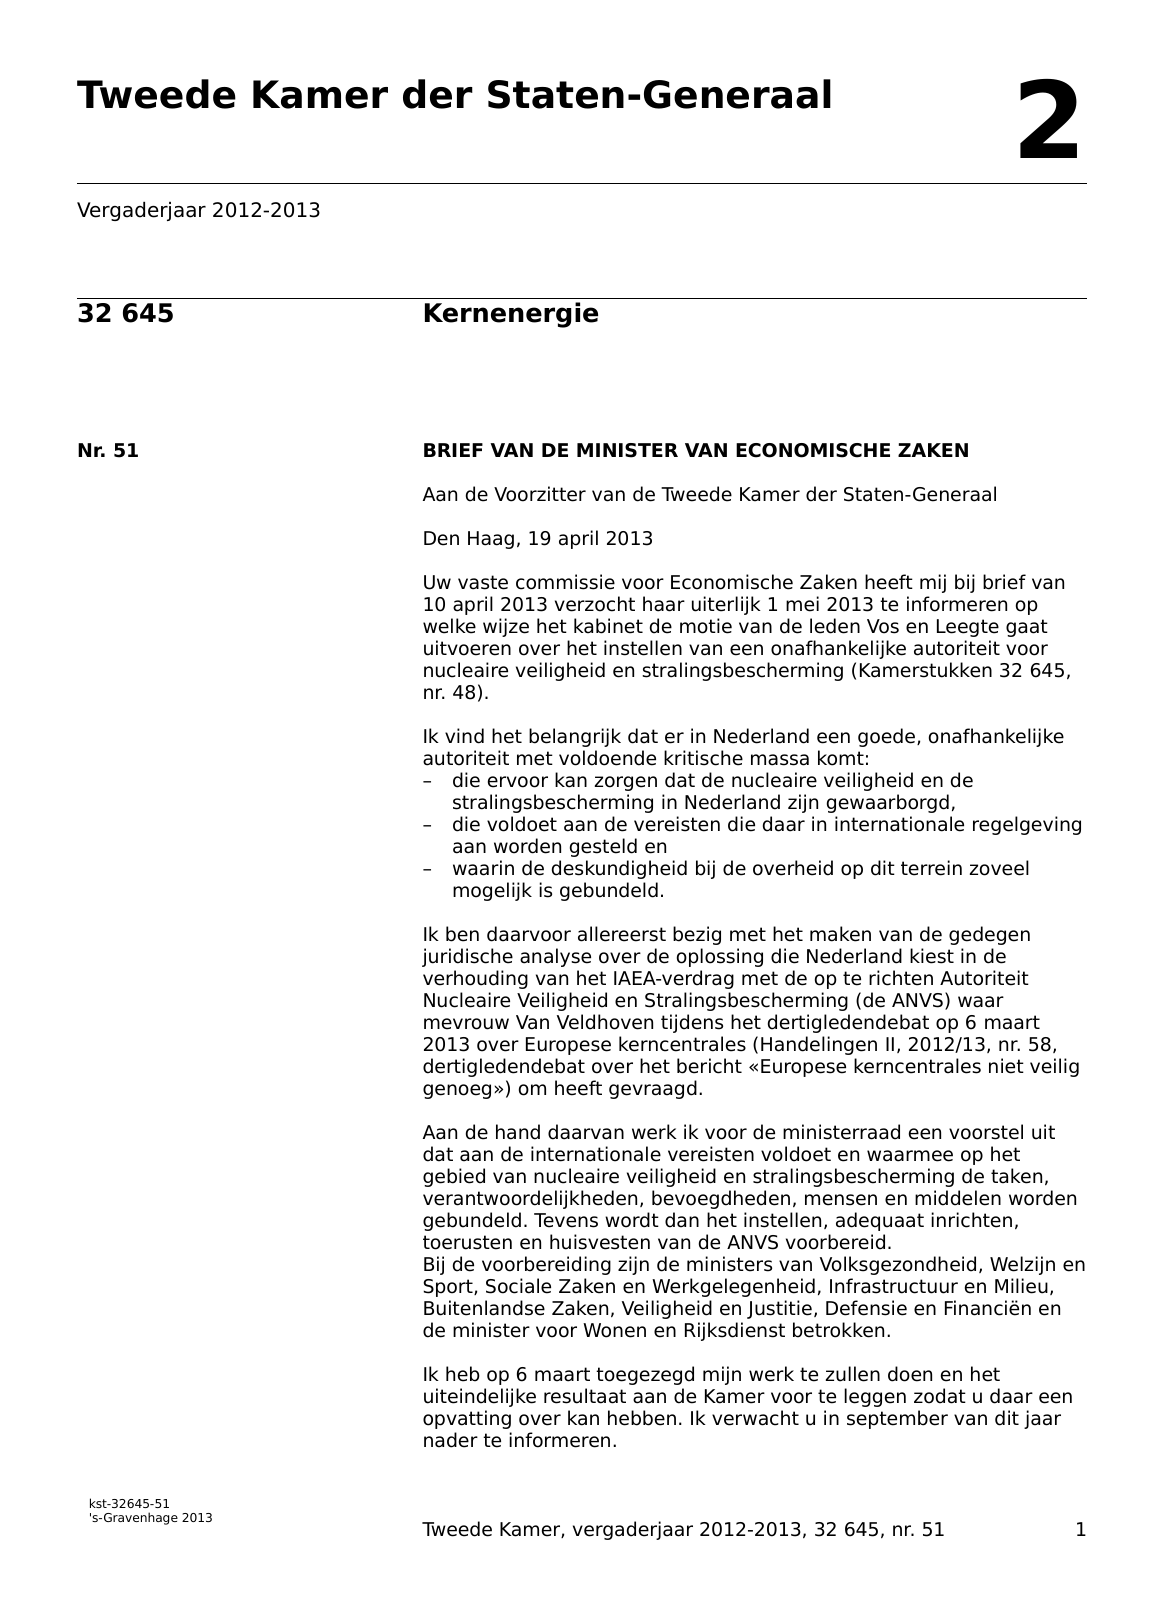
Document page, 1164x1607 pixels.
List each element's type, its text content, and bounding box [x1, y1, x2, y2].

text Den Haag, 19 april 2013 [422, 528, 1087, 550]
text Uw vaste commissie voor Economische Zaken heeft mij bij brief van 10 april 2013 verzocht haar uiterlijk 1 mei 2013 te informeren op welke wijze het kabinet de motie van de leden Vos en Leegte gaat uitvoeren over het instellen van een onafhankelijke autoriteit voor nucleaire veiligheid en stralingsbescherming (Kamerstukken 32 645, nr. 48). [422, 572, 1087, 704]
text – waarin de deskundigheid bij de overheid op dit terrein zoveel mogelijk is gebundeld. [422, 858, 1087, 902]
text – die ervoor kan zorgen dat de nucleaire veiligheid en de stralingsbescherming in Nederland zijn gewaarborgd, [422, 770, 1087, 814]
text Aan de Voorzitter van de Tweede Kamer der Staten-Generaal [422, 484, 1087, 506]
text – die voldoet aan de vereisten die daar in internationale regelgeving aan worden gesteld en [422, 814, 1087, 858]
text Ik heb op 6 maart toegezegd mijn werk te zullen doen en het uiteindelijke resultaat aan de Kamer voor te leggen zodat u daar een opvatting over kan hebben. Ik verwacht u in september van dit jaar nader te informeren. [422, 1364, 1087, 1452]
text Ik ben daarvoor allereerst bezig met het maken van de gedegen juridische analyse over de oplossing die Nederland kiest in de verhouding van het IAEA-verdrag met de op te richten Autoriteit Nucleaire Veiligheid en Stralingsbescherming (de ANVS) waar mevrouw Van Veldhoven tijdens het dertigledendebat op 6 maart 2013 over Europese kerncentrales (Handelingen II, 2012/13, nr. 58, dertigledendebat over het bericht «Europese kerncentrales niet veilig genoeg») om heeft gevraagd. [422, 924, 1087, 1100]
text Ik vind het belangrijk dat er in Nederland een goede, onafhankelijke autoriteit met voldoende kritische massa komt: [422, 726, 1087, 770]
subtitle Nr. 51 BRIEF VAN DE MINISTER VAN ECONOMISCHE ZAKEN [77, 440, 1087, 462]
text Aan de hand daarvan werk ik voor de ministerraad een voorstel uit dat aan de internationale vereisten voldoet en waarmee op het gebied van nucleaire veiligheid en stralingsbescherming de taken, verantwoordelijkheden, bevoegdheden, mensen en middelen worden gebundeld. Tevens wordt dan het instellen, adequaat inrichten, toerusten en huisvesten van de ANVS voorbereid. [422, 1122, 1087, 1254]
text kst-32645-51 [88, 1497, 323, 1511]
text 's-Gravenhage 2013 [88, 1511, 323, 1525]
subtitle 32 645 Kernenergie [77, 299, 1087, 329]
table_header 2 [886, 59, 1087, 183]
table_cell Vergaderjaar 2012-2013 [77, 184, 1087, 298]
table_header Tweede Kamer der Staten-Generaal [77, 59, 886, 183]
text Bij de voorbereiding zijn de ministers van Volksgezondheid, Welzijn en Sport, Sociale Zaken en Werkgelegenheid, Infrastructuur en Milieu, Buitenlandse Zaken, Veiligheid en Justitie, Defensie en Financiën en de minister voor Wonen en Rijksdienst betrokken. [422, 1254, 1087, 1342]
